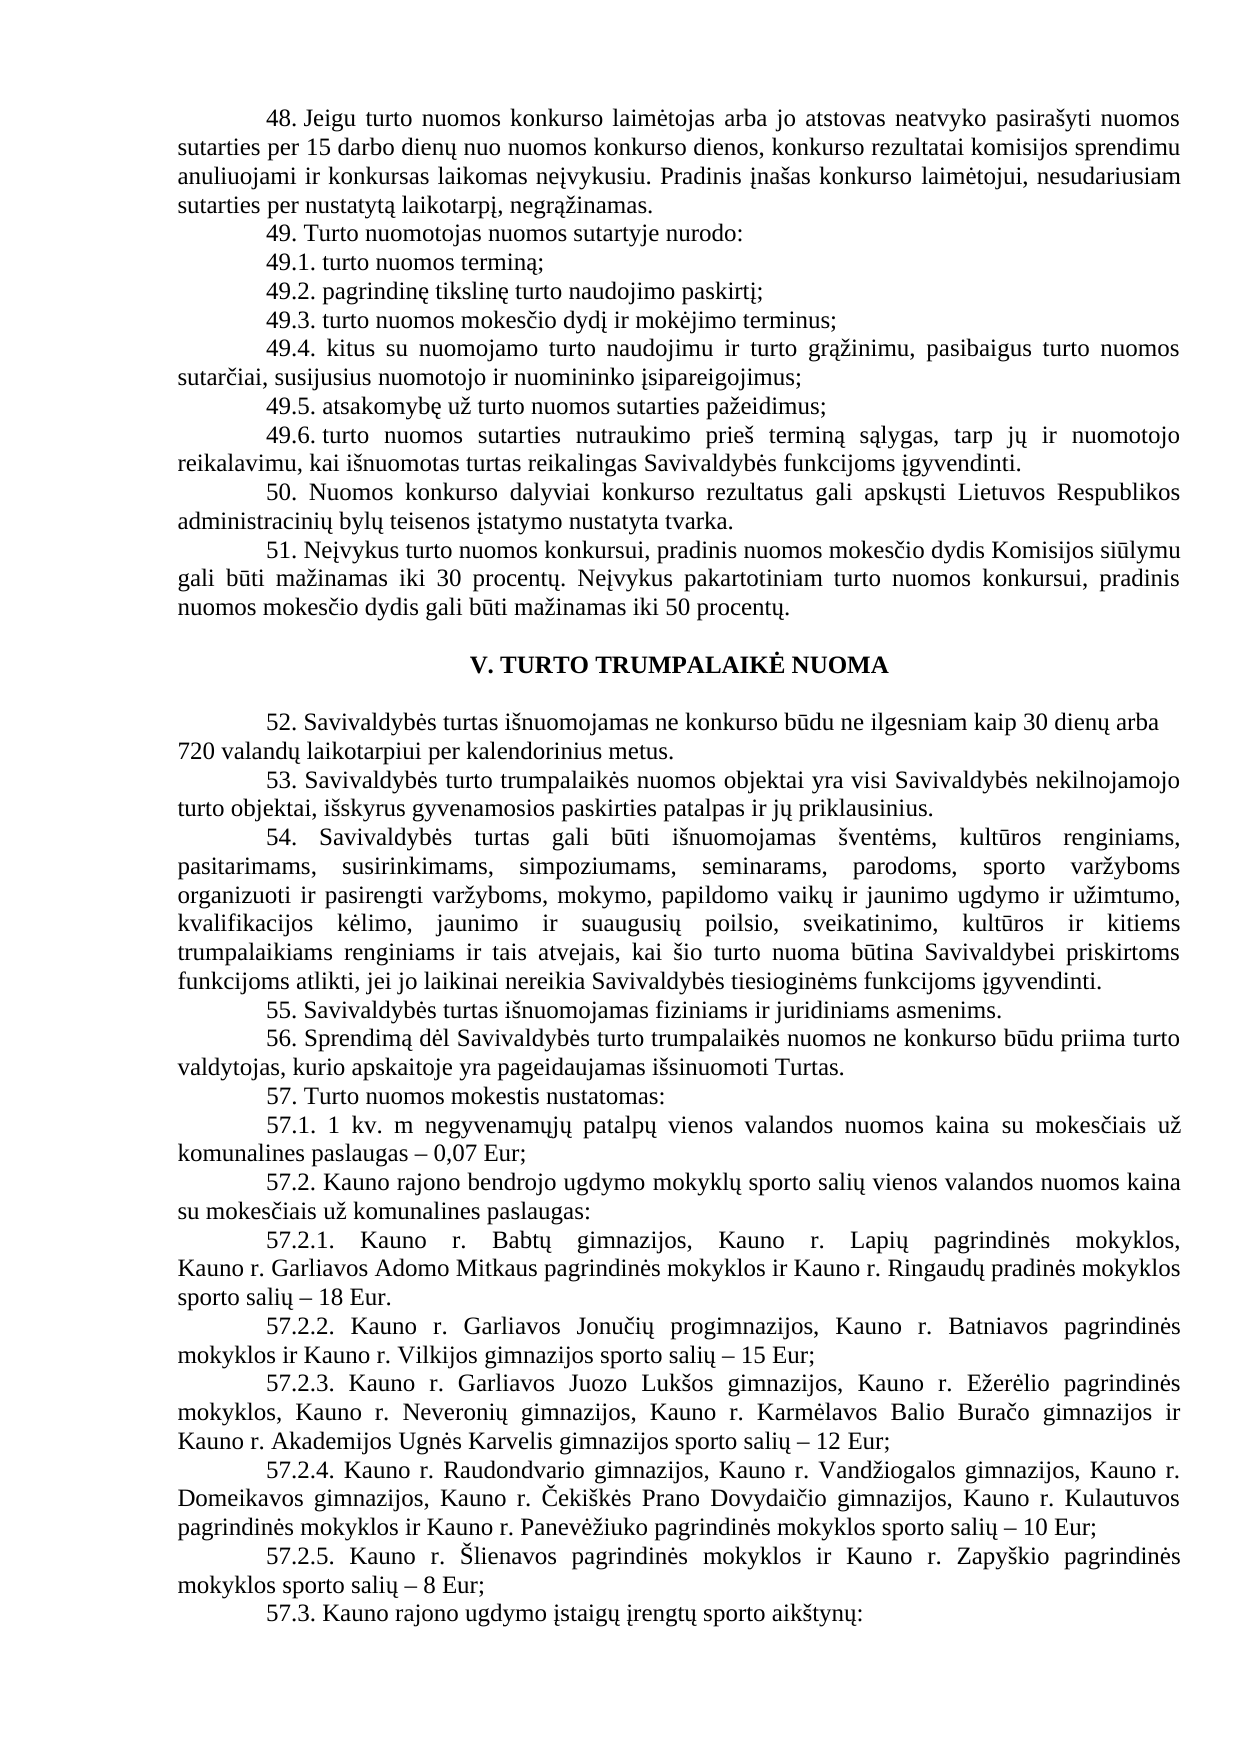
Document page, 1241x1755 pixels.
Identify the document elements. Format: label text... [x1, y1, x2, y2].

text 51. Neįvykus turto nuomos konkursui, pradinis nuomos mokesčio dydis Komisijos siūlymu gali būti mažinamas iki 30 procentų. Neįvykus pakartotiniam turto nuomos konkursui, pradinis nuomos mokesčio dydis gali būti mažinamas iki 50 procentų. [177, 535, 1181, 621]
text 57. Turto nuomos mokestis nustatomas: [266, 1081, 1181, 1110]
text 55. Savivaldybės turtas išnuomojamas fiziniams ir juridiniams asmenims. [177, 995, 1181, 1023]
text 48. Jeigu turto nuomos konkurso laimėtojas arba jo atstovas neatvyko pasirašyti nuomos sutarties per 15 darbo dienų nuo nuomos konkurso dienos, konkurso rezultatai komisijos sprendimu anuliuojami ir konkursas laikomas neįvykusiu. Pradinis įnašas konkurso laimėtojui, nesudariusiam sutarties per nustatytą laikotarpį, negrąžinamas. [177, 103, 1181, 218]
text V. TURTO TRUMPALAIKĖ NUOMA [177, 650, 1181, 678]
text 49.5. atsakomybę už turto nuomos sutarties pažeidimus; [177, 391, 1181, 420]
text 49.3. turto nuomos mokesčio dydį ir mokėjimo terminus; [177, 305, 1181, 333]
text 49.1. turto nuomos terminą; [177, 247, 1181, 276]
text 49.6. turto nuomos sutarties nutraukimo prieš terminą sąlygas, tarp jų ir nuomotojo reikalavimu, kai išnuomotas turtas reikalingas Savivaldybės funkcijoms įgyvendinti. [177, 420, 1181, 477]
text 57.2.4. Kauno r. Raudondvario gimnazijos, Kauno r. Vandžiogalos gimnazijos, Kauno r. Domeikavos gimnazijos, Kauno r. Čekiškės Prano Dovydaičio gimnazijos, Kauno r. Kulautuvos pagrindinės mokyklos ir Kauno r. Panevėžiuko pagrindinės mokyklos sporto salių – 10 Eur; [177, 1455, 1181, 1541]
text 57.3. Kauno rajono ugdymo įstaigų įrengtų sporto aikštynų: [177, 1598, 1181, 1627]
text 57.2.3. Kauno r. Garliavos Juozo Lukšos gimnazijos, Kauno r. Ežerėlio pagrindinės mokyklos, Kauno r. Neveronių gimnazijos, Kauno r. Karmėlavos Balio Buračo gimnazijos ir Kauno r. Akademijos Ugnės Karvelis gimnazijos sporto salių – 12 Eur; [177, 1368, 1181, 1455]
text 50. Nuomos konkurso dalyviai konkurso rezultatus gali apskųsti Lietuvos Respublikos administracinių bylų teisenos įstatymo nustatyta tvarka. [177, 477, 1181, 535]
text 49.4. kitus su nuomojamo turto naudojimu ir turto grąžinimu, pasibaigus turto nuomos sutarčiai, susijusius nuomotojo ir nuomininko įsipareigojimus; [177, 333, 1181, 391]
text 57.2.5. Kauno r. Šlienavos pagrindinės mokyklos ir Kauno r. Zapyškio pagrindinės mokyklos sporto salių – 8 Eur; [177, 1541, 1181, 1598]
text 52. Savivaldybės turtas išnuomojamas ne konkurso būdu ne ilgesniam kaip 30 dienų arba 720 valandų laikotarpiui per kalendorinius metus. [177, 707, 1181, 765]
text 53. Savivaldybės turto trumpalaikės nuomos objektai yra visi Savivaldybės nekilnojamojo turto objektai, išskyrus gyvenamosios paskirties patalpas ir jų priklausinius. [177, 765, 1181, 822]
text 57.2.2. Kauno r. Garliavos Jonučių progimnazijos, Kauno r. Batniavos pagrindinės mokyklos ir Kauno r. Vilkijos gimnazijos sporto salių – 15 Eur; [177, 1311, 1181, 1368]
text 49. Turto nuomotojas nuomos sutartyje nurodo: [177, 218, 1181, 247]
text 56. Sprendimą dėl Savivaldybės turto trumpalaikės nuomos ne konkurso būdu priima turto valdytojas, kurio apskaitoje yra pageidaujamas išsinuomoti Turtas. [177, 1023, 1181, 1081]
text 57.2. Kauno rajono bendrojo ugdymo mokyklų sporto salių vienos valandos nuomos kaina su mokesčiais už komunalines paslaugas: [177, 1167, 1181, 1225]
text 54. Savivaldybės turtas gali būti išnuomojamas šventėms, kultūros renginiams, pasitarimams, susirinkimams, simpoziumams, seminarams, parodoms, sporto varžyboms organizuoti ir pasirengti varžyboms, mokymo, papildomo vaikų ir jaunimo ugdymo ir užimtumo, kvalifikacijos kėlimo, jaunimo ir suaugusių poilsio, sveikatinimo, kultūros ir kitiems trumpalaikiams renginiams ir tais atvejais, kai šio turto nuoma būtina Savivaldybei priskirtoms funkcijoms atlikti, jei jo laikinai nereikia Savivaldybės tiesioginėms funkcijoms įgyvendinti. [177, 822, 1181, 995]
text 57.1. 1 kv. m negyvenamųjų patalpų vienos valandos nuomos kaina su mokesčiais už komunalines paslaugas – 0,07 Eur; [177, 1110, 1181, 1167]
text 57.2.1. Kauno r. Babtų gimnazijos, Kauno r. Lapių pagrindinės mokyklos, Kauno r. Garliavos Adomo Mitkaus pagrindinės mokyklos ir Kauno r. Ringaudų pradinės mokyklos sporto salių – 18 Eur. [177, 1225, 1181, 1311]
text 49.2. pagrindinę tikslinę turto naudojimo paskirtį; [177, 276, 1181, 305]
